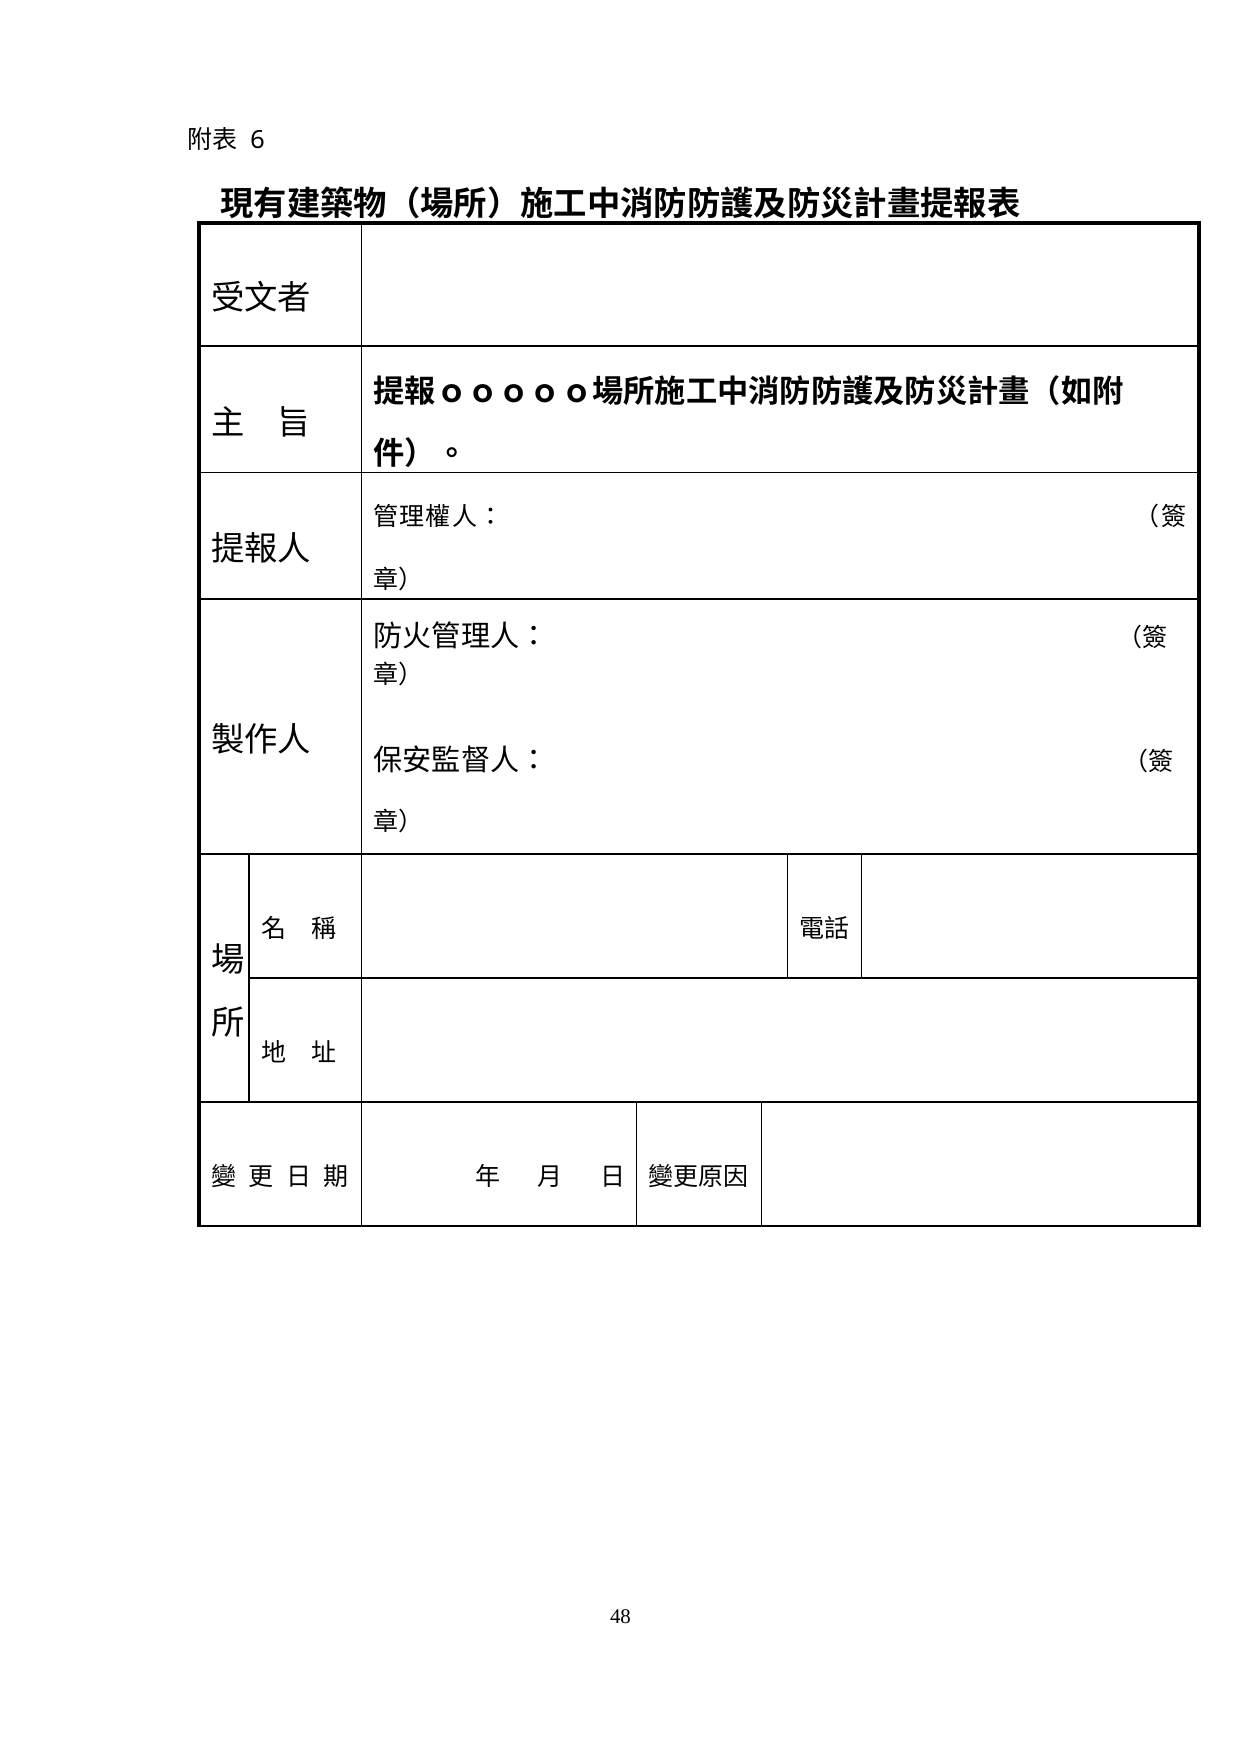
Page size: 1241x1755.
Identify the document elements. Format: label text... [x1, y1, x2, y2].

text 附表 6 [187, 96, 1053, 159]
table_cell 提報人 [201, 473, 361, 598]
table_cell 主 旨 [201, 347, 361, 472]
table_cell 場所 [201, 855, 248, 1101]
table_header [362, 225, 1197, 345]
table_cell 電話 [788, 855, 861, 977]
table_cell 管理權人： （簽章） [362, 473, 1197, 598]
table_cell 年 月 日 [362, 1103, 636, 1225]
table_cell 變更原因 [637, 1103, 761, 1225]
table_cell 提報ｏｏｏｏｏ場所施工中消防防護及防災計畫（如附件）。 [362, 347, 1197, 472]
table_cell 防火管理人： （簽章） 保安監督人： （簽章） [362, 600, 1197, 853]
text 現有建築物（場所）施工中消防防護及防災計畫提報表 [187, 159, 1053, 221]
table_cell 地 址 [250, 979, 361, 1101]
table_header 受文者 [201, 225, 361, 345]
table_cell [762, 1103, 1197, 1225]
table_cell [362, 855, 787, 977]
table_cell 變 更 日 期 [201, 1103, 361, 1225]
table_cell 名 稱 [250, 855, 361, 977]
table_cell [362, 979, 1197, 1101]
table_cell 製作人 [201, 600, 361, 853]
table_cell [862, 855, 1197, 977]
